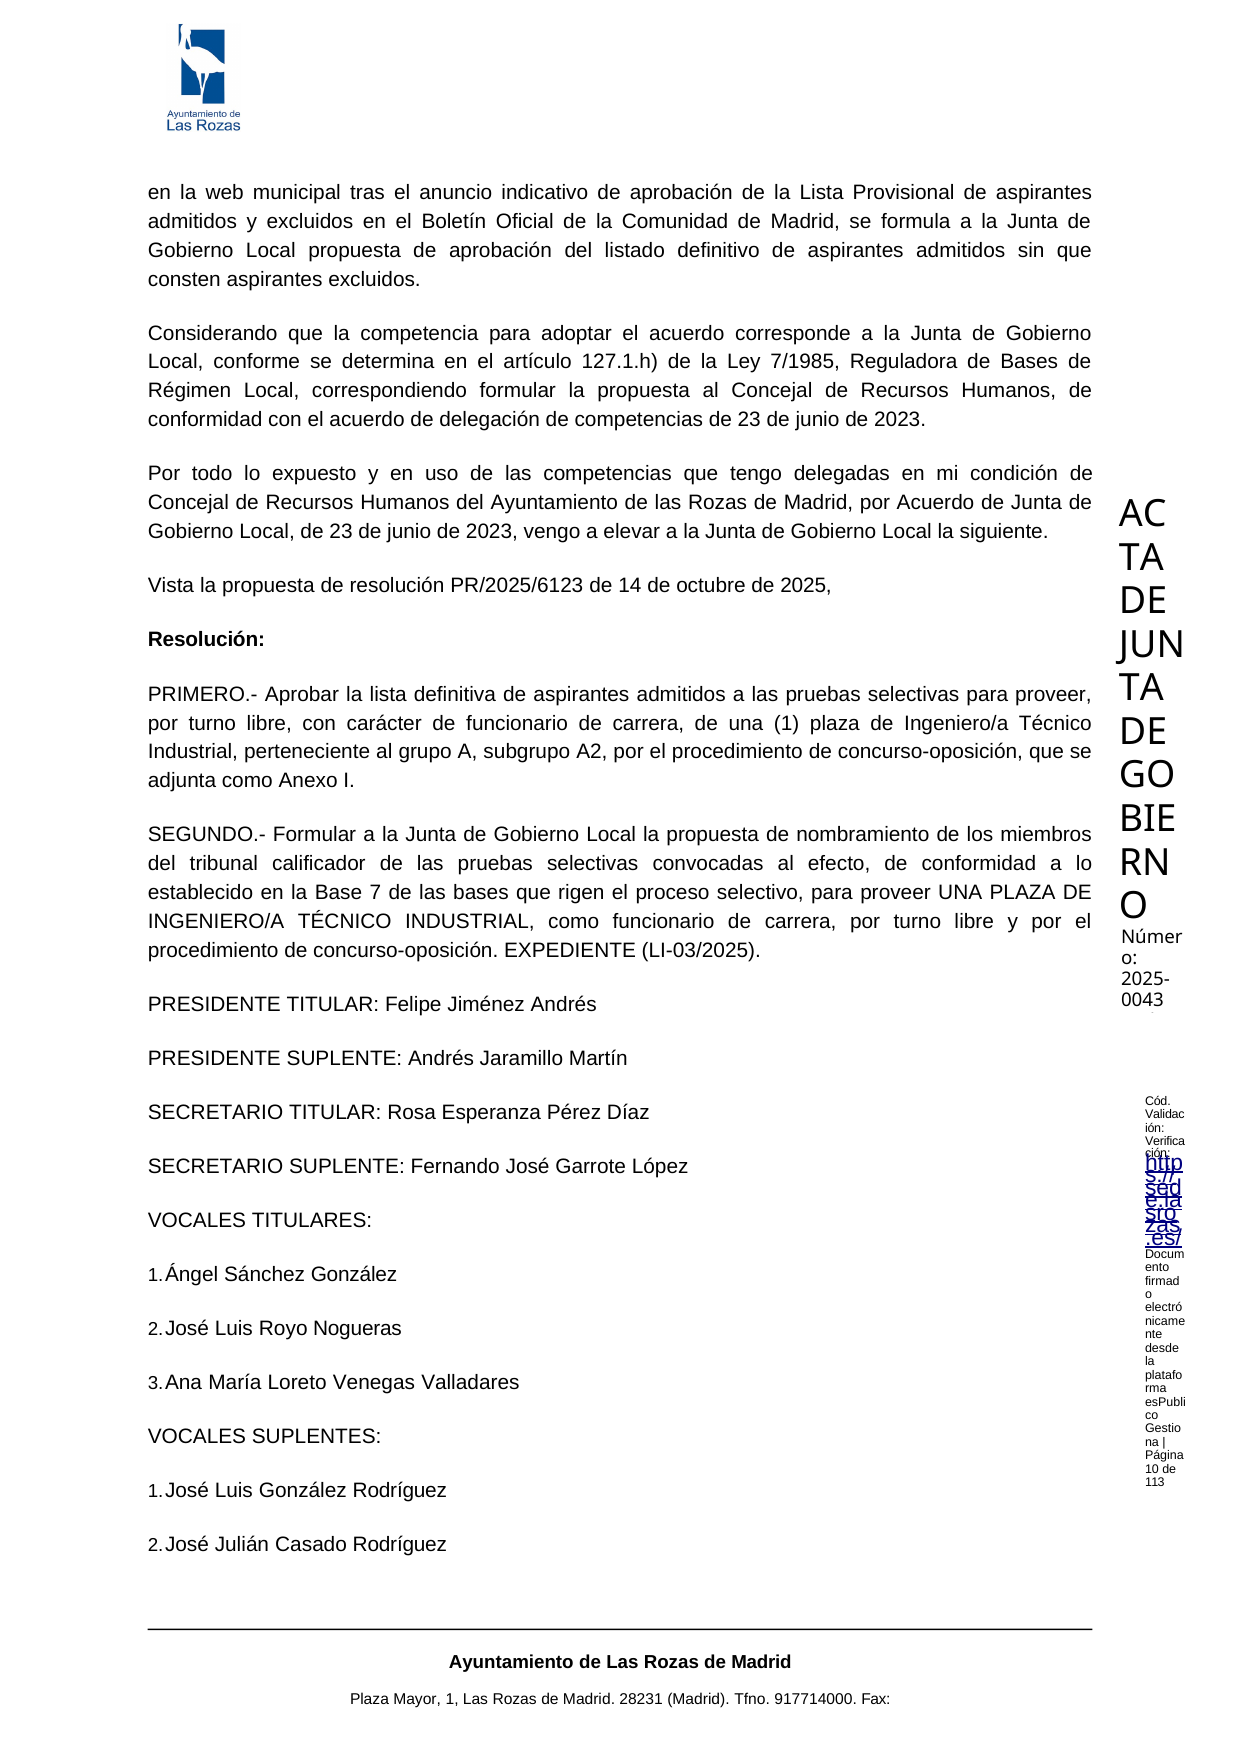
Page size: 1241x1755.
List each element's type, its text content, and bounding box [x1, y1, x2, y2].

text ACTA DE JUNTA DE GOBIERNO [1119, 492, 1185, 927]
text [1143, 1093, 1186, 1636]
list José Julián Casado Rodríguez [148, 1532, 1143, 1556]
text SEGUNDO.- Formular a la Junta de Gobierno Local la propuesta de nombramiento de los miembros del tribunal calificador de las pruebas selectivas convocadas al efecto, de conformidad a lo establecido en la Base 7 de las bases que rigen el proceso selectivo, para proveer UNA PLAZA DE INGENIERO/A TÉCNICO INDUSTRIAL, como funcionario de carrera, por turno libre y por el procedimiento de concurso-oposición. EXPEDIENTE (LI-03/2025). [148, 822, 1093, 962]
text Por todo lo expuesto y en uso de las competencias que tengo delegadas en mi condición de Concejal de Recursos Humanos del Ayuntamiento de las Rozas de Madrid, por Acuerdo de Junta de Gobierno Local, de 23 de junio de 2023, vengo a elevar a la Junta de Gobierno Local la siguiente. [1117, 489, 1185, 661]
text Vista la propuesta de resolución PR/2025/6123 de 14 de octubre de 2025, [148, 573, 1117, 597]
list Ángel Sánchez González [148, 1262, 1143, 1286]
text Verificación: https://sede.lasrozas.es/ [1145, 1135, 1186, 1247]
subtitle Resolución: [148, 627, 1117, 651]
text Por todo lo expuesto y en uso de las competencias que tengo delegadas en mi condición de Concejal de Recursos Humanos del Ayuntamiento de las Rozas de Madrid, por Acuerdo de Junta de Gobierno Local, de 23 de junio de 2023, vengo a elevar a la Junta de Gobierno Local la siguiente. [148, 461, 1093, 543]
text Documento firmado electrónicamente desde la plataforma esPublico Gestiona | Página 10 de 113 [1145, 1247, 1186, 1489]
text PRESIDENTE TITULAR: Felipe Jiménez Andrés PRESIDENTE SUPLENTE: Andrés Jaramillo Martín SECRETARIO TITULAR: Rosa Esperanza Pérez Díaz SECRETARIO SUPLENTE: Fernando José Garrote López VOCALES TITULARES: [148, 992, 716, 1231]
list Ana María Loreto Venegas Valladares VOCALES SUPLENTES: [148, 1370, 519, 1448]
list José Luis González Rodríguez [148, 1478, 1143, 1502]
text en la web municipal tras el anuncio indicativo de aprobación de la Lista Provisional de aspirantes admitidos y excluidos en el Boletín Oficial de la Comunidad de Madrid, se formula a la Junta de Gobierno Local propuesta de aprobación del listado definitivo de aspirantes admitidos sin que consten aspirantes excluidos. [148, 179, 1093, 290]
text Cód. Validación: [1145, 1094, 1186, 1135]
text PRIMERO.- Aprobar la lista definitiva de aspirantes admitidos a las pruebas selectivas para proveer, por turno libre, con carácter de funcionario de carrera, de una (1) plaza de Ingeniero/a Técnico Industrial, perteneciente al grupo A, subgrupo A2, por el procedimiento de concurso-oposición, que se adjunta como Anexo I. [148, 681, 1093, 792]
list José Luis Royo Nogueras [148, 1316, 1143, 1340]
text Número: 2025-0043 Fecha: 29/10/2025 [1121, 927, 1185, 1012]
text Considerando que la competencia para adoptar el acuerdo corresponde a la Junta de Gobierno Local, conforme se determina en el artículo 127.1.h) de la Ley 7/1985, Reguladora de Bases de Régimen Local, correspondiendo formular la propuesta al Concejal de Recursos Humanos, de conformidad con el acuerdo de delegación de competencias de 23 de junio de 2023. [148, 320, 1093, 431]
